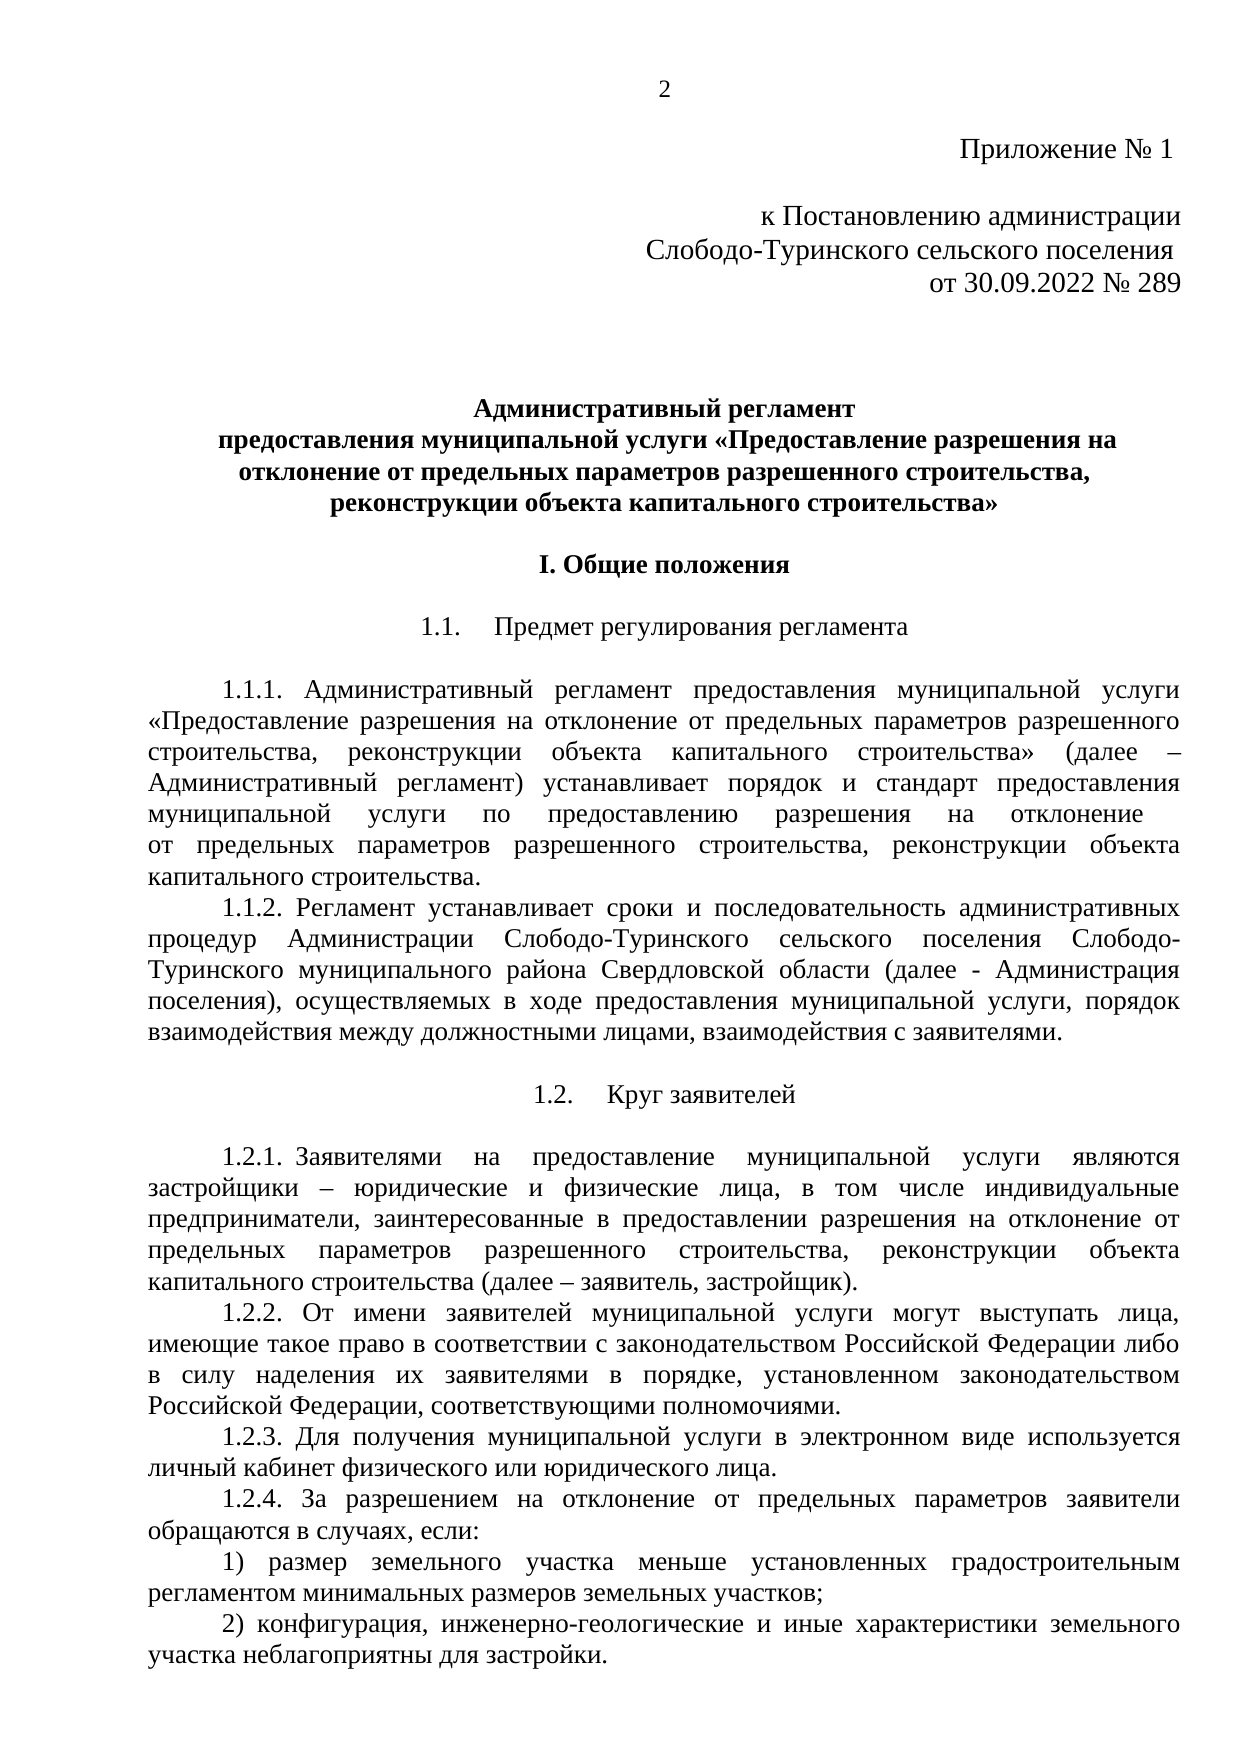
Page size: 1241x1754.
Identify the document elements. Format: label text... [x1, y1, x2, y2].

text от 30.09.2022 № 289 [148, 266, 1181, 299]
text 1.2.3. Для получения муниципальной услуги в электронном виде используется личный кабинет физического или юридического лица. [148, 1420, 1181, 1483]
text 1) размер земельного участка меньше установленных градостроительным регламентом минимальных размеров земельных участков; [148, 1545, 1181, 1607]
text Приложение № 1 [148, 131, 1181, 165]
text 1.1.1. Административный регламент предоставления муниципальной услуги «Предоставление разрешения на отклонение от предельных параметров разрешенного строительства, реконструкции объекта капитального строительства» (далее – Административный регламент) устанавливает порядок и стандарт предоставления муниципальной услуги по предоставлению разрешения на отклонение от предельных параметров разрешенного строительства, реконструкции объекта капитального строительства. [148, 673, 1181, 891]
text 1.1.2. Регламент устанавливает сроки и последовательность административных процедур Администрации Слободо-Туринского сельского поселения Слободо-Туринского муниципального района Свердловской области (далее - Администрация поселения), осуществляемых в ходе предоставления муниципальной услуги, порядок взаимодействия между должностными лицами, взаимодействия с заявителями. [148, 891, 1181, 1047]
text 1.2.2. От имени заявителей муниципальной услуги могут выступать лица, имеющие такое право в соответствии с законодательством Российской Федерации либо в силу наделения их заявителями в порядке, установленном законодательством Российской Федерации, соответствующими полномочиями. [148, 1296, 1181, 1420]
text к Постановлению администрации [148, 198, 1181, 232]
text Административный регламент [148, 392, 1181, 424]
text предоставления муниципальной услуги «Предоставление разрешения на отклонение от предельных параметров разрешенного строительства, реконструкции объекта капитального строительства» [148, 424, 1181, 517]
list Предмет регулирования регламента [148, 611, 1181, 642]
text Слободо-Туринского сельского поселения [148, 232, 1181, 266]
text I. Общие положения [148, 548, 1181, 579]
list Заявителями на предоставление муниципальной услуги являются застройщики – юридические и физические лица, в том числе индивидуальные предприниматели, заинтересованные в предоставлении разрешения на отклонение от предельных параметров разрешенного строительства, реконструкции объекта капитального строительства (далее – заявитель, застройщик). [148, 1140, 1181, 1296]
text 2) конфигурация, инженерно-геологические и иные характеристики земельного участка неблагоприятны для застройки. [148, 1607, 1181, 1669]
list Круг заявителей [148, 1078, 1181, 1109]
text 1.2.4. За разрешением на отклонение от предельных параметров заявители обращаются в случаях, если: [148, 1483, 1181, 1545]
